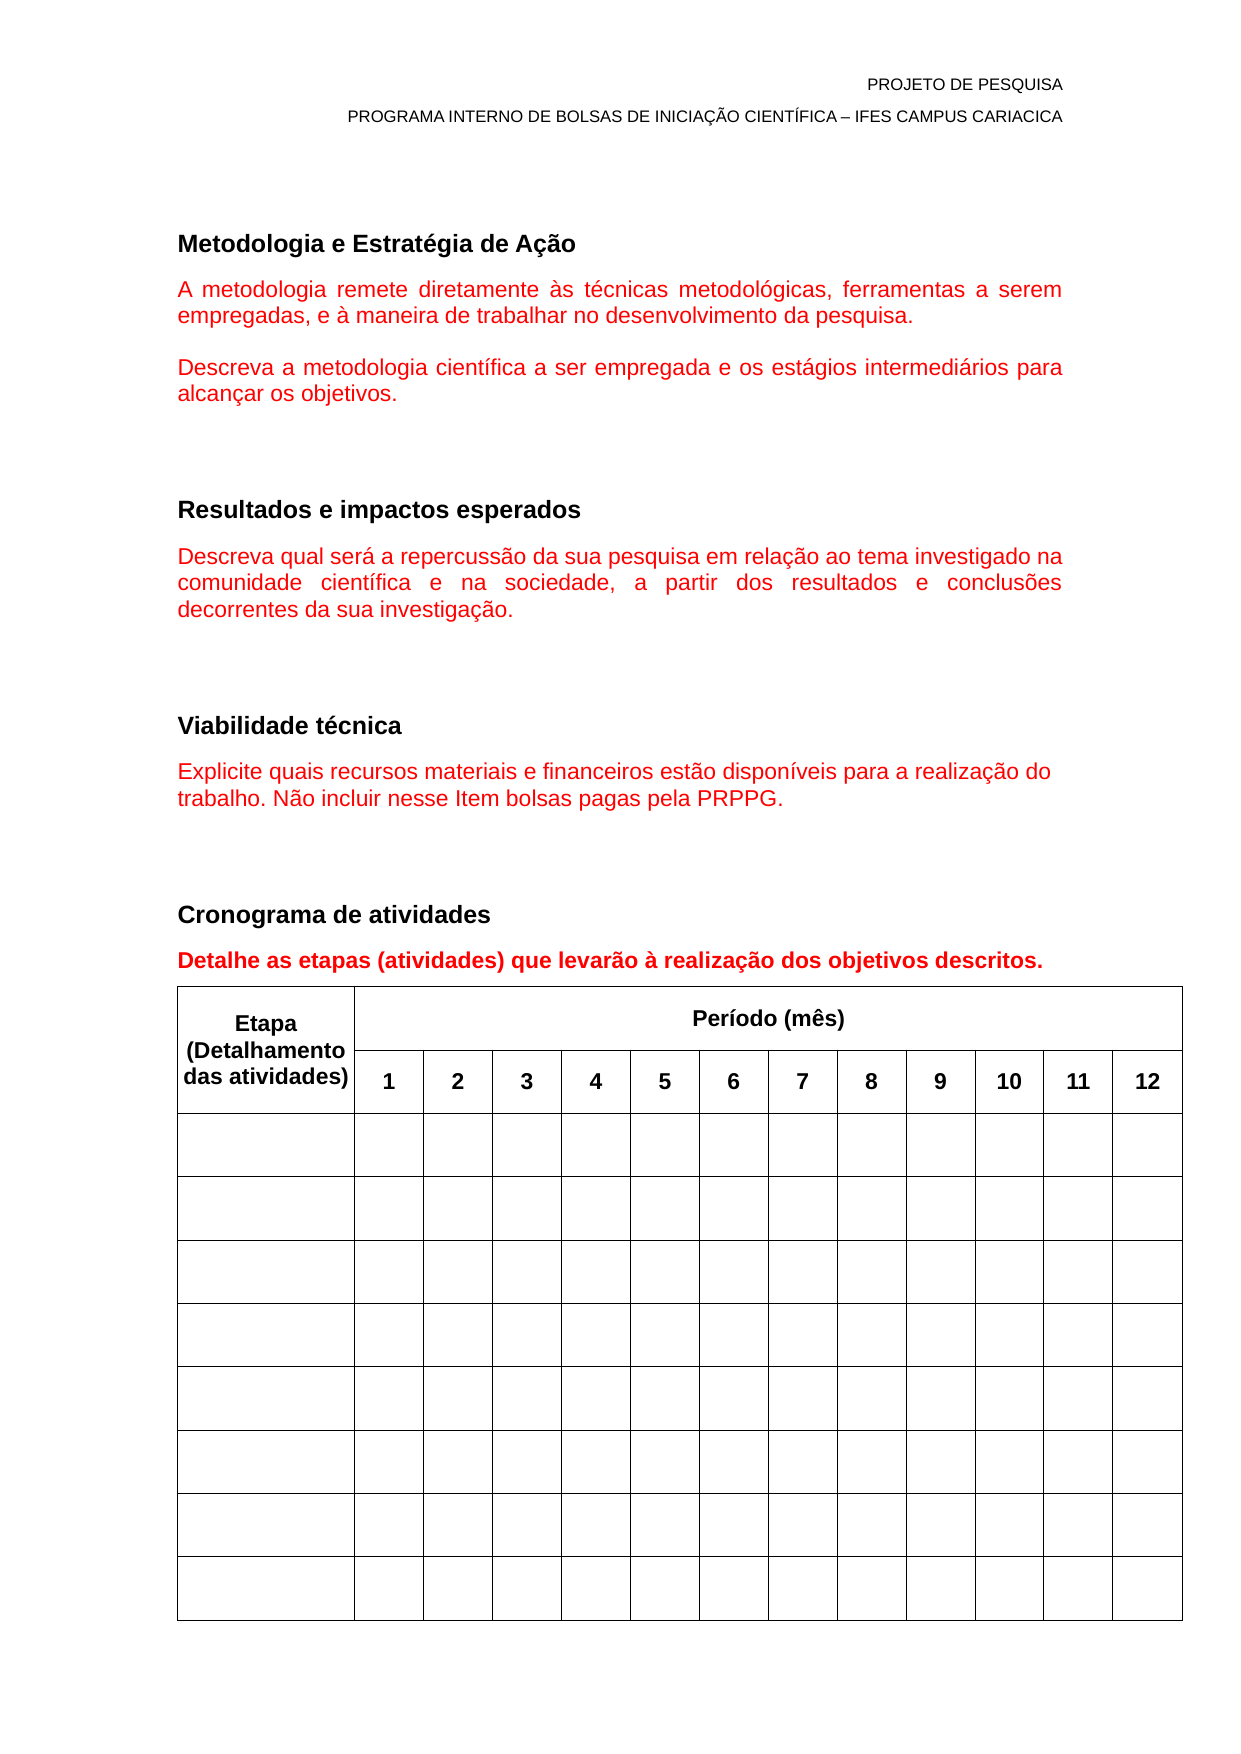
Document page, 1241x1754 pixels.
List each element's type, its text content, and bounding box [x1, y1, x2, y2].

table_cell 1 [355, 1051, 423, 1113]
table_cell [562, 1431, 630, 1493]
table_cell [631, 1494, 699, 1556]
table_cell [355, 1241, 423, 1303]
table_cell [769, 1177, 837, 1239]
table_cell 6 [700, 1051, 768, 1113]
table_cell [1113, 1304, 1182, 1366]
table_cell [1113, 1114, 1182, 1176]
table_cell [700, 1304, 768, 1366]
table_cell [769, 1367, 837, 1429]
table_cell [907, 1114, 975, 1176]
table_cell [562, 1114, 630, 1176]
table_cell [838, 1367, 906, 1429]
subtitle Cronograma de atividades [177, 900, 1063, 928]
table_cell [355, 1304, 423, 1366]
table_cell [700, 1177, 768, 1239]
table_cell [769, 1557, 837, 1619]
table_cell [493, 1177, 561, 1239]
table_cell [562, 1557, 630, 1619]
subtitle Resultados e impactos esperados [177, 495, 1063, 524]
table_cell [562, 1177, 630, 1239]
table_cell [1113, 1241, 1182, 1303]
table_cell [769, 1431, 837, 1493]
table_cell [1113, 1494, 1182, 1556]
table_cell [424, 1494, 492, 1556]
table_cell [976, 1304, 1043, 1366]
table_cell 12 [1113, 1051, 1182, 1113]
table_cell [1044, 1494, 1112, 1556]
table_cell [493, 1494, 561, 1556]
table_cell [1044, 1114, 1112, 1176]
table_cell [424, 1557, 492, 1619]
table_cell [1044, 1367, 1112, 1429]
table_cell [976, 1177, 1043, 1239]
table_cell [700, 1557, 768, 1619]
text Descreva qual será a repercussão da sua pesquisa em relação ao tema investigado na comunidade científica e na sociedade, a partir dos resultados e conclusões decorrentes da sua investigação. [177, 543, 1063, 622]
table_cell [769, 1494, 837, 1556]
table_cell [631, 1304, 699, 1366]
table_cell 4 [562, 1051, 630, 1113]
table_cell [178, 1431, 354, 1493]
table_cell [838, 1494, 906, 1556]
table_cell [700, 1367, 768, 1429]
table_cell [976, 1557, 1043, 1619]
table_cell [562, 1241, 630, 1303]
table_cell [700, 1114, 768, 1176]
table_cell [631, 1367, 699, 1429]
text Explicite quais recursos materiais e financeiros estão disponíveis para a realização do trabalho. Não incluir nesse Item bolsas pagas pela PRPPG. [177, 758, 1063, 811]
table_cell [976, 1367, 1043, 1429]
table_cell [838, 1241, 906, 1303]
subtitle Metodologia e Estratégia de Ação [177, 228, 1063, 257]
table_cell 3 [493, 1051, 561, 1113]
table_cell [178, 1557, 354, 1619]
table_cell [493, 1114, 561, 1176]
table_cell [631, 1177, 699, 1239]
table_cell [178, 1304, 354, 1366]
table_cell 10 [976, 1051, 1043, 1113]
table_cell [976, 1114, 1043, 1176]
table_cell [1113, 1367, 1182, 1429]
table_cell [493, 1557, 561, 1619]
table_cell [562, 1494, 630, 1556]
table_cell [907, 1557, 975, 1619]
table_cell [493, 1304, 561, 1366]
table_cell [1113, 1177, 1182, 1239]
table_cell [838, 1557, 906, 1619]
table_cell [562, 1367, 630, 1429]
table_cell [1044, 1177, 1112, 1239]
table_cell [178, 1367, 354, 1429]
table_cell 7 [769, 1051, 837, 1113]
table_cell [769, 1114, 837, 1176]
table_header Período (mês) [355, 987, 1182, 1049]
table_cell [700, 1431, 768, 1493]
table_cell [424, 1367, 492, 1429]
text Detalhe as etapas (atividades) que levarão à realização dos objetivos descritos. [177, 947, 1063, 974]
table_cell [178, 1177, 354, 1239]
table_cell 11 [1044, 1051, 1112, 1113]
table_cell [769, 1304, 837, 1366]
table_cell [907, 1367, 975, 1429]
table_cell [355, 1557, 423, 1619]
table_cell [976, 1431, 1043, 1493]
table_cell [355, 1177, 423, 1239]
table_cell [631, 1114, 699, 1176]
table_cell [631, 1557, 699, 1619]
table_cell 5 [631, 1051, 699, 1113]
table_cell [838, 1304, 906, 1366]
table_cell [355, 1431, 423, 1493]
table_cell [907, 1494, 975, 1556]
table_cell [976, 1494, 1043, 1556]
table_cell [424, 1304, 492, 1366]
table_cell [907, 1304, 975, 1366]
table_cell [838, 1114, 906, 1176]
text A metodologia remete diretamente às técnicas metodológicas, ferramentas a serem empregadas, e à maneira de trabalhar no desenvolvimento da pesquisa. [177, 276, 1063, 329]
text Descreva a metodologia científica a ser empregada e os estágios intermediários para alcançar os objetivos. [177, 354, 1063, 406]
table_cell [907, 1177, 975, 1239]
table_cell [1044, 1431, 1112, 1493]
table_cell 2 [424, 1051, 492, 1113]
subtitle Viabilidade técnica [177, 711, 1063, 739]
table_cell [355, 1114, 423, 1176]
table_cell [1044, 1241, 1112, 1303]
table_cell [493, 1367, 561, 1429]
table_cell [838, 1431, 906, 1493]
table_cell [700, 1494, 768, 1556]
table_cell [700, 1241, 768, 1303]
table_cell [424, 1431, 492, 1493]
table_cell [562, 1304, 630, 1366]
table_cell [907, 1431, 975, 1493]
table_cell 8 [838, 1051, 906, 1113]
table_cell [1113, 1431, 1182, 1493]
table_cell [178, 1241, 354, 1303]
table_cell [424, 1241, 492, 1303]
table_cell [355, 1367, 423, 1429]
table_cell [355, 1494, 423, 1556]
table_cell [769, 1241, 837, 1303]
table_cell [838, 1177, 906, 1239]
table_cell [631, 1431, 699, 1493]
table_cell [1044, 1557, 1112, 1619]
table_cell [1044, 1304, 1112, 1366]
table_cell [424, 1114, 492, 1176]
table_cell [1113, 1557, 1182, 1619]
table_cell 9 [907, 1051, 975, 1113]
table_cell [178, 1114, 354, 1176]
table_header Etapa (Detalhamento das atividades) [178, 987, 354, 1113]
table_cell [907, 1241, 975, 1303]
table_cell [178, 1494, 354, 1556]
table_cell [493, 1241, 561, 1303]
table_cell [976, 1241, 1043, 1303]
table_cell [424, 1177, 492, 1239]
table_cell [493, 1431, 561, 1493]
table_cell [631, 1241, 699, 1303]
